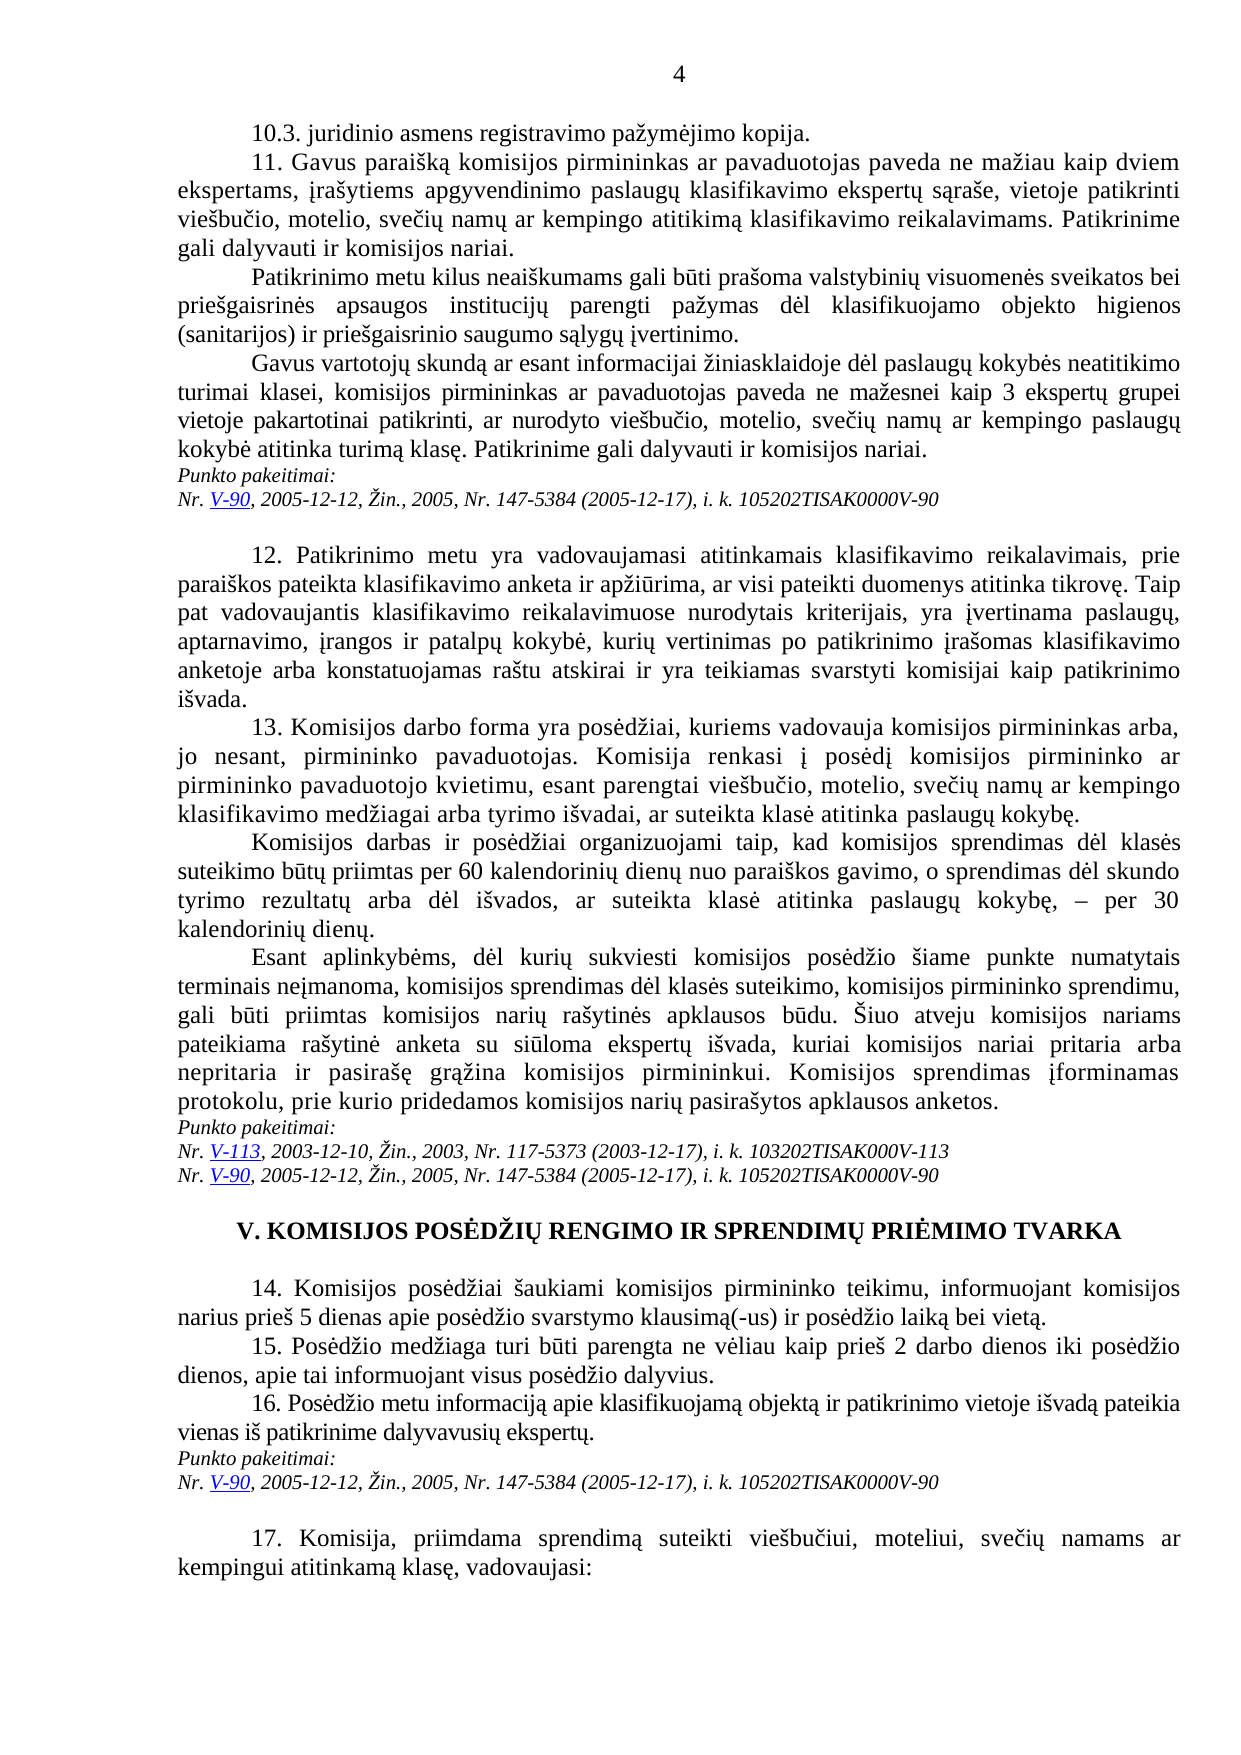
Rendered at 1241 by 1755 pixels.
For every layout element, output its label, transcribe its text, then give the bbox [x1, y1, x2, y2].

text Nr. V-113, 2003-12-10, Žin., 2003, Nr. 117-5373 (2003-12-17), i. k. 103202TISAK000V-113 [177, 1139, 1181, 1163]
text Esant aplinkybėms, dėl kurių sukviesti komisijos posėdžio šiame punkte numatytais terminais neįmanoma, komisijos sprendimas dėl klasės suteikimo, komisijos pirmininko sprendimu, gali būti priimtas komisijos narių rašytinės apklausos būdu. Šiuo atveju komisijos nariams pateikiama rašytinė anketa su siūloma ekspertų išvada, kuriai komisijos nariai pritaria arba nepritaria ir pasirašę grąžina komisijos pirmininkui. Komisijos sprendimas įforminamas protokolu, prie kurio pridedamos komisijos narių pasirašytos apklausos anketos. [177, 942, 1181, 1115]
text 16. Posėdžio metu informaciją apie klasifikuojamą objektą ir patikrinimo vietoje išvadą pateikia vienas iš patikrinime dalyvavusių ekspertų. [177, 1388, 1181, 1446]
text Nr. V-90, 2005-12-12, Žin., 2005, Nr. 147-5384 (2005-12-17), i. k. 105202TISAK0000V-90 [177, 487, 1181, 511]
text 12. Patikrinimo metu yra vadovaujamasi atitinkamais klasifikavimo reikalavimais, prie paraiškos pateikta klasifikavimo anketa ir apžiūrima, ar visi pateikti duomenys atitinka tikrovę. Taip pat vadovaujantis klasifikavimo reikalavimuose nurodytais kriterijais, yra įvertinama paslaugų, aptarnavimo, įrangos ir patalpų kokybė, kurių vertinimas po patikrinimo įrašomas klasifikavimo anketoje arba konstatuojamas raštu atskirai ir yra teikiamas svarstyti komisijai kaip patikrinimo išvada. [177, 540, 1181, 712]
text Patikrinimo metu kilus neaiškumams gali būti prašoma valstybinių visuomenės sveikatos bei priešgaisrinės apsaugos institucijų parengti pažymas dėl klasifikuojamo objekto higienos (sanitarijos) ir priešgaisrinio saugumo sąlygų įvertinimo. [177, 262, 1181, 348]
text 11. Gavus paraišką komisijos pirmininkas ar pavaduotojas paveda ne mažiau kaip dviem ekspertams, įrašytiems apgyvendinimo paslaugų klasifikavimo ekspertų sąraše, vietoje patikrinti viešbučio, motelio, svečių namų ar kempingo atitikimą klasifikavimo reikalavimams. Patikrinime gali dalyvauti ir komisijos nariai. [177, 147, 1181, 262]
text Nr. V-90, 2005-12-12, Žin., 2005, Nr. 147-5384 (2005-12-17), i. k. 105202TISAK0000V-90 [177, 1470, 1181, 1494]
text V. KOMISIJOS POSĖDŽIŲ RENGIMO IR SPRENDIMŲ PRIĖMIMO TVARKA [177, 1216, 1181, 1245]
text Punkto pakeitimai: [177, 1446, 1181, 1470]
text 13. Komisijos darbo forma yra posėdžiai, kuriems vadovauja komisijos pirmininkas arba, jo nesant, pirmininko pavaduotojas. Komisija renkasi į posėdį komisijos pirmininko ar pirmininko pavaduotojo kvietimu, esant parengtai viešbučio, motelio, svečių namų ar kempingo klasifikavimo medžiagai arba tyrimo išvadai, ar suteikta klasė atitinka paslaugų kokybę. [177, 712, 1181, 827]
text 17. Komisija, priimdama sprendimą suteikti viešbučiui, moteliui, svečių namams ar kempingui atitinkamą klasę, vadovaujasi: [177, 1523, 1181, 1580]
text 14. Komisijos posėdžiai šaukiami komisijos pirmininko teikimu, informuojant komisijos narius prieš 5 dienas apie posėdžio svarstymo klausimą(-us) ir posėdžio laiką bei vietą. [177, 1273, 1181, 1331]
text 10.3. juridinio asmens registravimo pažymėjimo kopija. [177, 118, 1181, 147]
text Punkto pakeitimai: [177, 463, 1181, 487]
text Komisijos darbas ir posėdžiai organizuojami taip, kad komisijos sprendimas dėl klasės suteikimo būtų priimtas per 60 kalendorinių dienų nuo paraiškos gavimo, o sprendimas dėl skundo tyrimo rezultatų arba dėl išvados, ar suteikta klasė atitinka paslaugų kokybę, – per 30 kalendorinių dienų. [177, 827, 1181, 942]
text Punkto pakeitimai: [177, 1115, 1181, 1139]
text Nr. V-90, 2005-12-12, Žin., 2005, Nr. 147-5384 (2005-12-17), i. k. 105202TISAK0000V-90 [177, 1163, 1181, 1187]
text 15. Posėdžio medžiaga turi būti parengta ne vėliau kaip prieš 2 darbo dienos iki posėdžio dienos, apie tai informuojant visus posėdžio dalyvius. [177, 1331, 1181, 1388]
text Gavus vartotojų skundą ar esant informacijai žiniasklaidoje dėl paslaugų kokybės neatitikimo turimai klasei, komisijos pirmininkas ar pavaduotojas paveda ne mažesnei kaip 3 ekspertų grupei vietoje pakartotinai patikrinti, ar nurodyto viešbučio, motelio, svečių namų ar kempingo paslaugų kokybė atitinka turimą klasę. Patikrinime gali dalyvauti ir komisijos nariai. [177, 348, 1181, 463]
